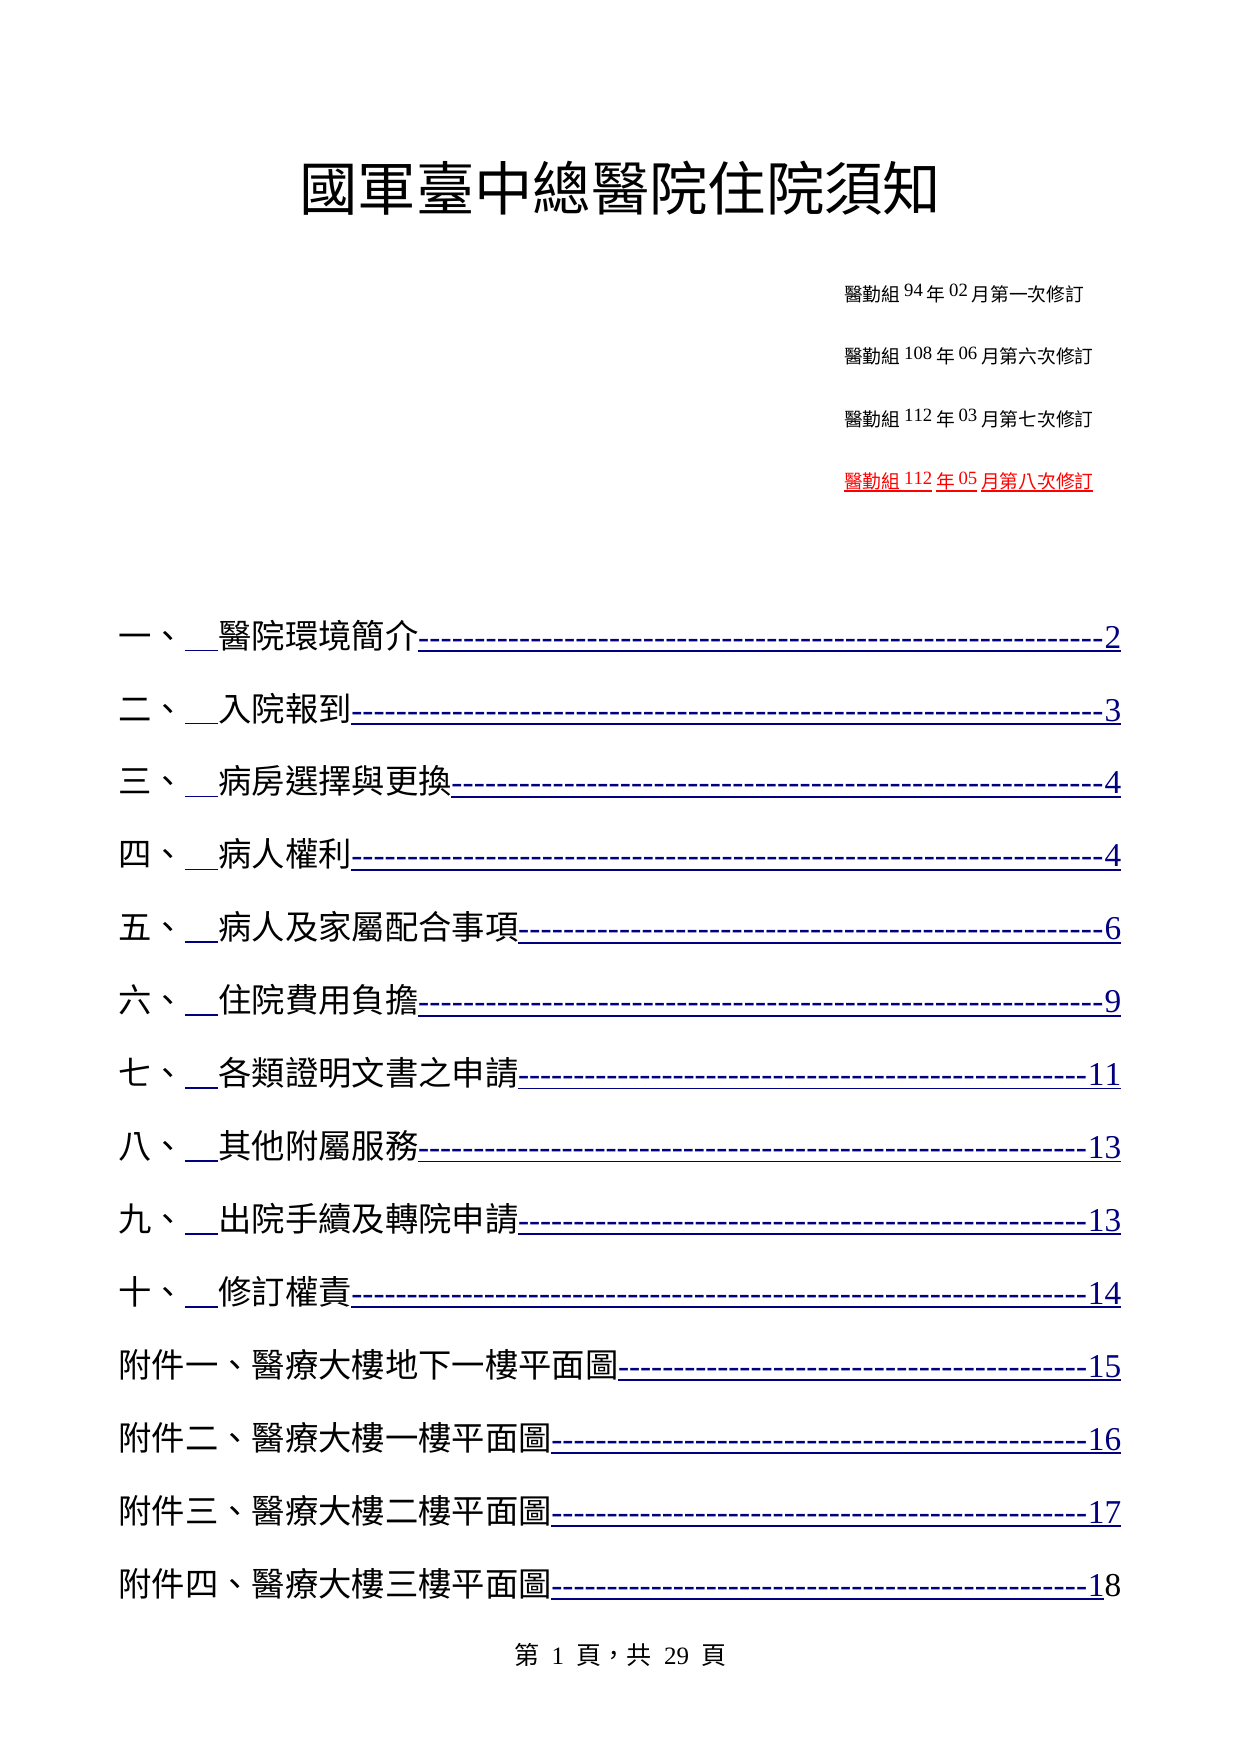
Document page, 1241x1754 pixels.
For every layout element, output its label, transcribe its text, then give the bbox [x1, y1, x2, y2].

text 七、 各類證明文書之申請 11 [118, 1029, 1122, 1092]
text 一、 醫院環境簡介 2 [118, 592, 1122, 654]
text 醫勤組112年03月第七次修訂 [708, 404, 1093, 467]
text 附件四、醫療大樓三樓平面圖 18 [118, 1540, 1122, 1602]
text 附件三、醫療大樓二樓平面圖 17 [118, 1467, 1122, 1529]
text 八、 其他附屬服務 13 [118, 1102, 1122, 1165]
text 六、 住院費用負擔 9 [118, 956, 1122, 1019]
text 附件一、醫療大樓地下一樓平面圖 15 [118, 1321, 1122, 1383]
text 醫勤組94年02月第一次修訂 [708, 279, 1093, 342]
text 醫勤組112年05月第八次修訂 [708, 467, 1093, 529]
text 三、 病房選擇與更換 4 [118, 738, 1122, 800]
text 醫勤組108年06月第六次修訂 [708, 342, 1093, 404]
text 九、 出院手續及轉院申請 13 [118, 1175, 1122, 1238]
text 十、 修訂權責 14 [118, 1248, 1122, 1311]
text 五、 病人及家屬配合事項 6 [118, 883, 1122, 946]
text 附件二、醫療大樓一樓平面圖 16 [118, 1394, 1122, 1456]
text 二、 入院報到 3 [118, 665, 1122, 727]
text 國軍臺中總醫院住院須知 [118, 112, 1122, 237]
text 四、 病人權利 4 [118, 811, 1122, 873]
